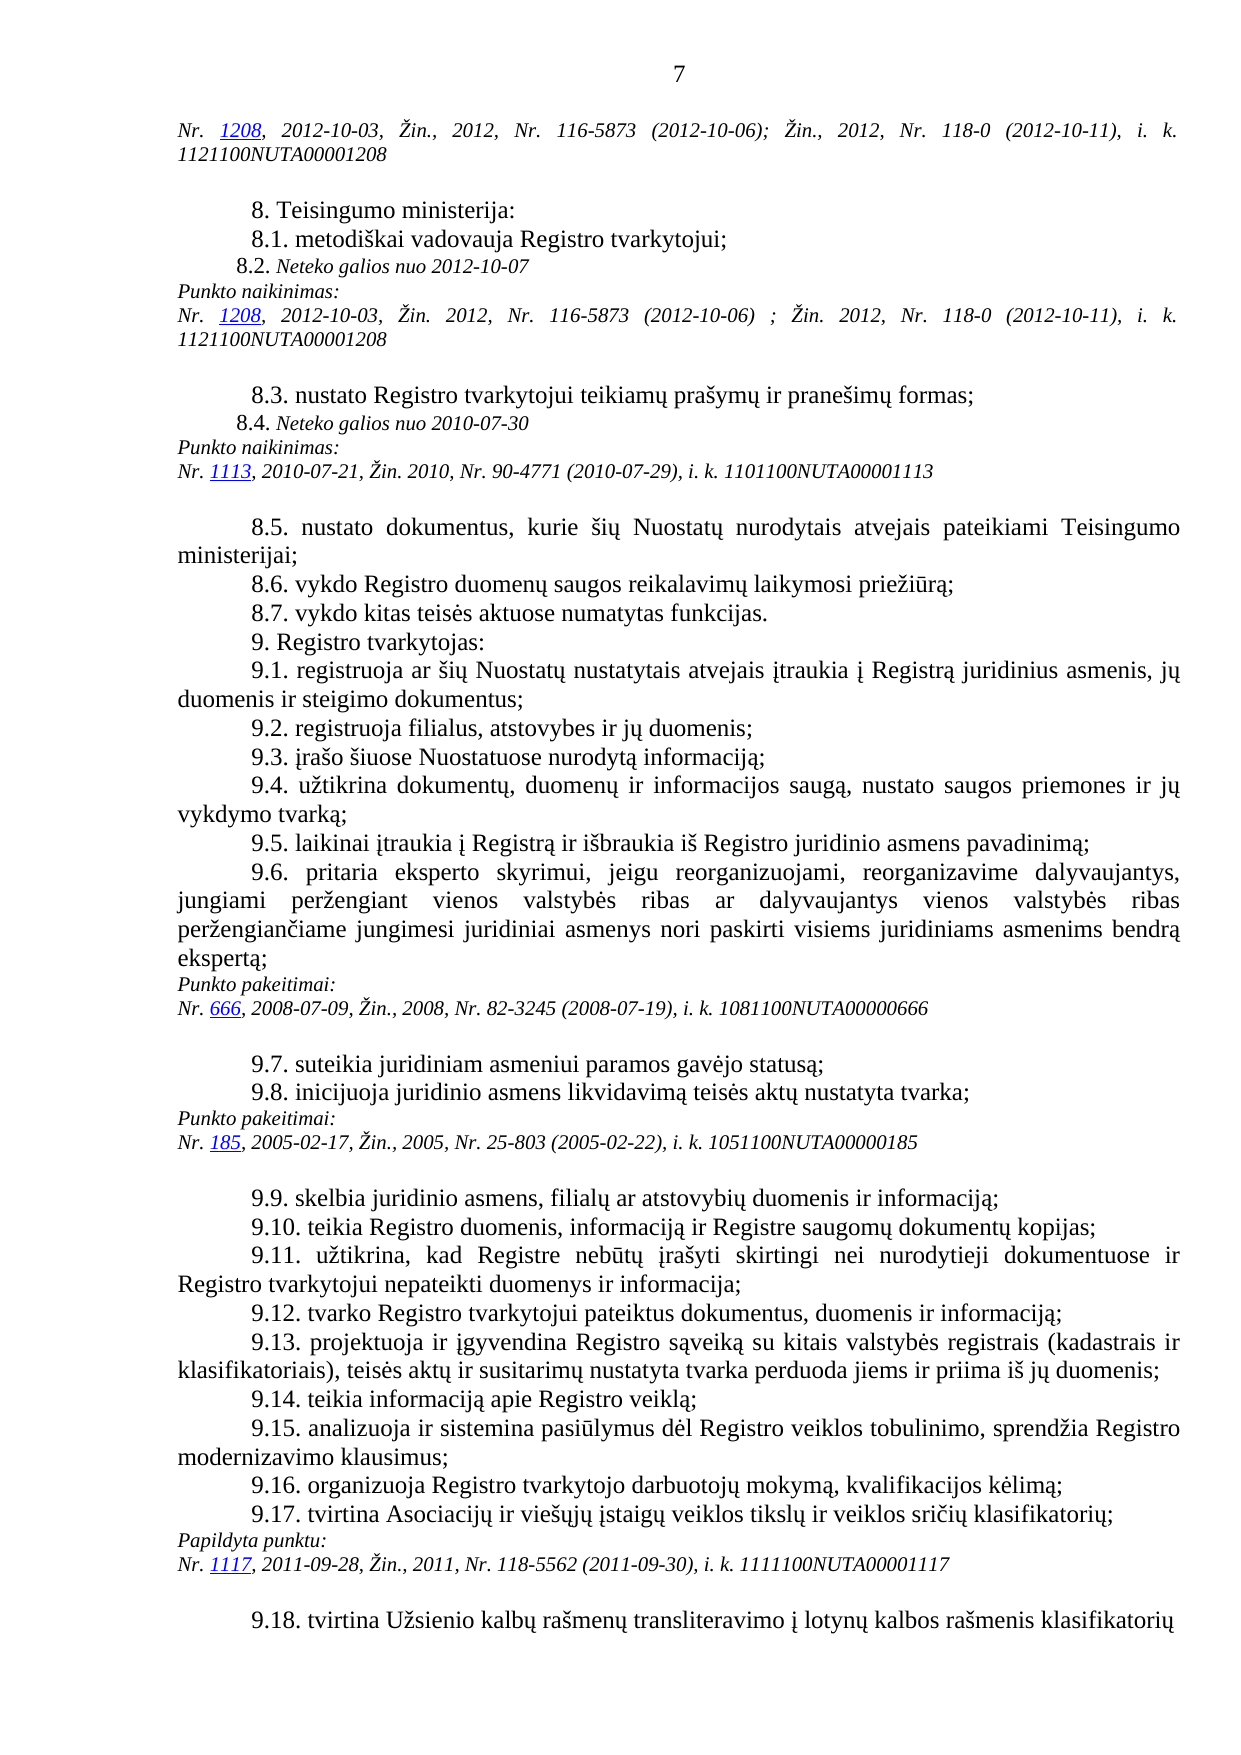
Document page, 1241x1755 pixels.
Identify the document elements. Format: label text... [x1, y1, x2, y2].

text 8.7. vykdo kitas teisės aktuose numatytas funkcijas. [177, 598, 1181, 627]
text 9.2. registruoja filialus, atstovybes ir jų duomenis; [177, 713, 1181, 742]
text Nr. 1208, 2012-10-03, Žin. 2012, Nr. 116-5873 (2012-10-06) ; Žin. 2012, Nr. 118-0 (2012-10-11), i. k. 1121100NUTA00001208 [177, 303, 1181, 351]
text 9.16. organizuoja Registro tvarkytojo darbuotojų mokymą, kvalifikacijos kėlimą; [177, 1471, 1181, 1499]
text 9.4. užtikrina dokumentų, duomenų ir informacijos saugą, nustato saugos priemones ir jų vykdymo tvarką; [177, 771, 1181, 828]
text 8.2. Neteko galios nuo 2012-10-07 [177, 252, 1181, 279]
text 8.4. Neteko galios nuo 2010-07-30 [177, 408, 1181, 435]
text 9.1. registruoja ar šių Nuostatų nustatytais atvejais įtraukia į Registrą juridinius asmenis, jų duomenis ir steigimo dokumentus; [177, 656, 1181, 713]
text 8.5. nustato dokumentus, kurie šių Nuostatų nurodytais atvejais pateikiami Teisingumo ministerijai; [177, 512, 1181, 569]
text Punkto naikinimas: [177, 279, 1181, 303]
text 9.14. teikia informaciją apie Registro veiklą; [177, 1384, 1181, 1413]
text 9.6. pritaria eksperto skyrimui, jeigu reorganizuojami, reorganizavime dalyvaujantys, jungiami peržengiant vienos valstybės ribas ar dalyvaujantys vienos valstybės ribas peržengiančiame jungimesi juridiniai asmenys nori paskirti visiems juridiniams asmenims bendrą ekspertą; [177, 857, 1181, 972]
text 9.8. inicijuoja juridinio asmens likvidavimą teisės aktų nustatyta tvarka; [177, 1077, 1181, 1106]
text Nr. 666, 2008-07-09, Žin., 2008, Nr. 82-3245 (2008-07-19), i. k. 1081100NUTA00000666 [177, 996, 1181, 1020]
text Nr. 1113, 2010-07-21, Žin. 2010, Nr. 90-4771 (2010-07-29), i. k. 1101100NUTA00001113 [177, 459, 1181, 483]
text 9.13. projektuoja ir įgyvendina Registro sąveiką su kitais valstybės registrais (kadastrais ir klasifikatoriais), teisės aktų ir susitarimų nustatyta tvarka perduoda jiems ir priima iš jų duomenis; [177, 1327, 1181, 1384]
text 9.7. suteikia juridiniam asmeniui paramos gavėjo statusą; [177, 1049, 1181, 1077]
text 9.18. tvirtina Užsienio kalbų rašmenų transliteravimo į lotynų kalbos rašmenis klasifikatorių [177, 1605, 1181, 1634]
text 9.3. įrašo šiuose Nuostatuose nurodytą informaciją; [177, 742, 1181, 771]
text 9.11. užtikrina, kad Registre nebūtų įrašyti skirtingi nei nurodytieji dokumentuose ir Registro tvarkytojui nepateikti duomenys ir informacija; [177, 1241, 1181, 1298]
text 9.15. analizuoja ir sistemina pasiūlymus dėl Registro veiklos tobulinimo, sprendžia Registro modernizavimo klausimus; [177, 1413, 1181, 1471]
text 9.9. skelbia juridinio asmens, filialų ar atstovybių duomenis ir informaciją; [177, 1183, 1181, 1212]
text 9. Registro tvarkytojas: [177, 627, 1181, 656]
text Nr. 1117, 2011-09-28, Žin., 2011, Nr. 118-5562 (2011-09-30), i. k. 1111100NUTA00001117 [177, 1552, 1181, 1576]
text 9.5. laikinai įtraukia į Registrą ir išbraukia iš Registro juridinio asmens pavadinimą; [177, 828, 1181, 857]
text Papildyta punktu: [177, 1528, 1181, 1552]
text 8. Teisingumo ministerija: [177, 195, 1181, 224]
text 9.10. teikia Registro duomenis, informaciją ir Registre saugomų dokumentų kopijas; [177, 1212, 1181, 1241]
text 9.12. tvarko Registro tvarkytojui pateiktus dokumentus, duomenis ir informaciją; [177, 1298, 1181, 1327]
text 8.1. metodiškai vadovauja Registro tvarkytojui; [177, 224, 1181, 252]
text Punkto pakeitimai: [177, 972, 1181, 996]
text 8.3. nustato Registro tvarkytojui teikiamų prašymų ir pranešimų formas; [177, 380, 1181, 408]
text Nr. 185, 2005-02-17, Žin., 2005, Nr. 25-803 (2005-02-22), i. k. 1051100NUTA00000185 [177, 1130, 1181, 1154]
text Punkto naikinimas: [177, 435, 1181, 459]
text 9.17. tvirtina Asociacijų ir viešųjų įstaigų veiklos tikslų ir veiklos sričių klasifikatorių; [177, 1499, 1181, 1528]
text Punkto pakeitimai: [177, 1106, 1181, 1130]
text 8.6. vykdo Registro duomenų saugos reikalavimų laikymosi priežiūrą; [177, 569, 1181, 598]
text Nr. 1208, 2012-10-03, Žin., 2012, Nr. 116-5873 (2012-10-06); Žin., 2012, Nr. 118-0 (2012-10-11), i. k. 1121100NUTA00001208 [177, 118, 1181, 166]
